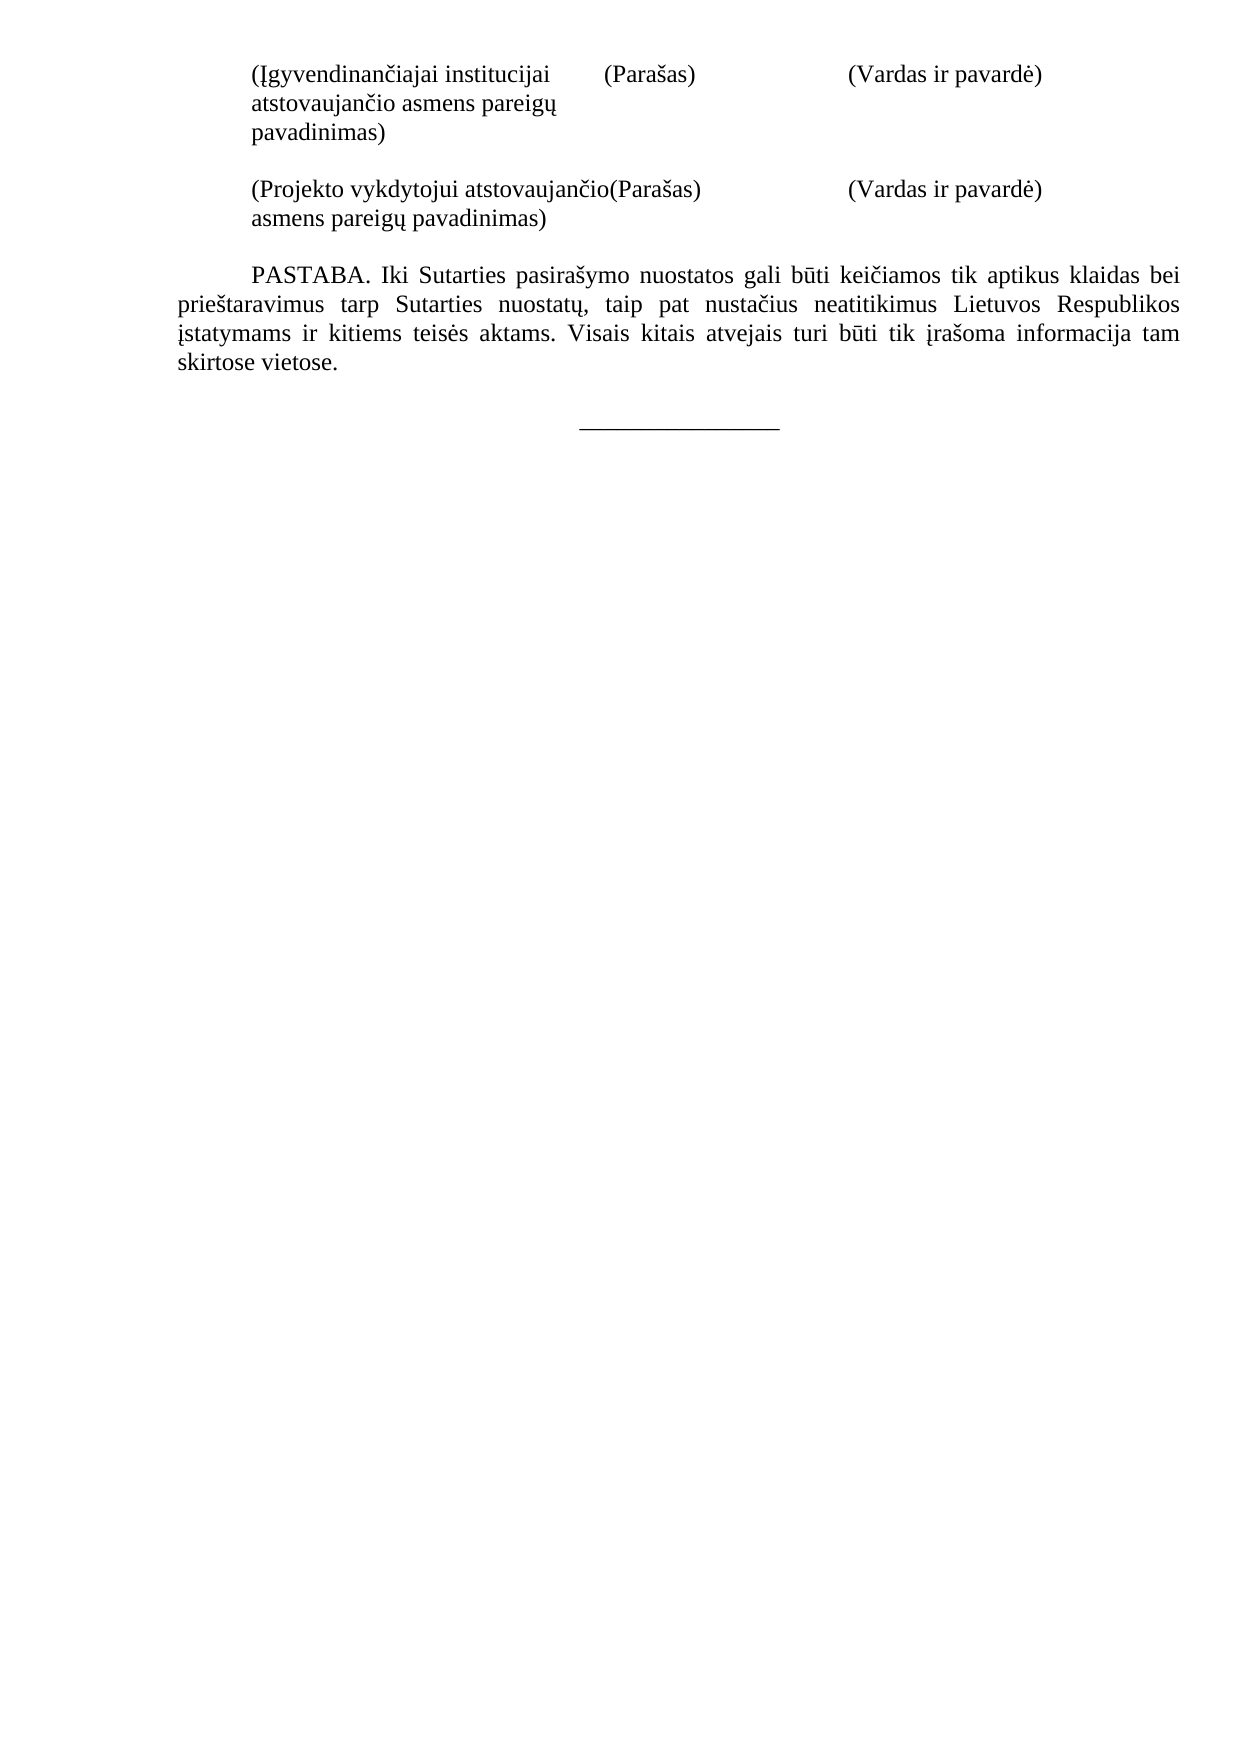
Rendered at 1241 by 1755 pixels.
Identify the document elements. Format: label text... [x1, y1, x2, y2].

text (Įgyvendinančiajai institucijai (Parašas) (Vardas ir pavardė) [177, 59, 1181, 88]
text (Projekto vykdytojui atstovaujančio (Parašas) (Vardas ir pavardė) [177, 174, 1181, 203]
text PASTABA. Iki Sutarties pasirašymo nuostatos gali būti keičiamos tik aptikus klaidas bei prieštaravimus tarp Sutarties nuostatų, taip pat nustačius neatitikimus Lietuvos Respublikos įstatymams ir kitiems teisės aktams. Visais kitais atvejais turi būti tik įrašoma informacija tam skirtose vietose. [177, 260, 1181, 375]
text asmens pareigų pavadinimas) [177, 203, 1181, 232]
text atstovaujančio asmens pareigų [177, 88, 1181, 117]
text ________________ [177, 404, 1181, 433]
text pavadinimas) [177, 117, 1181, 145]
